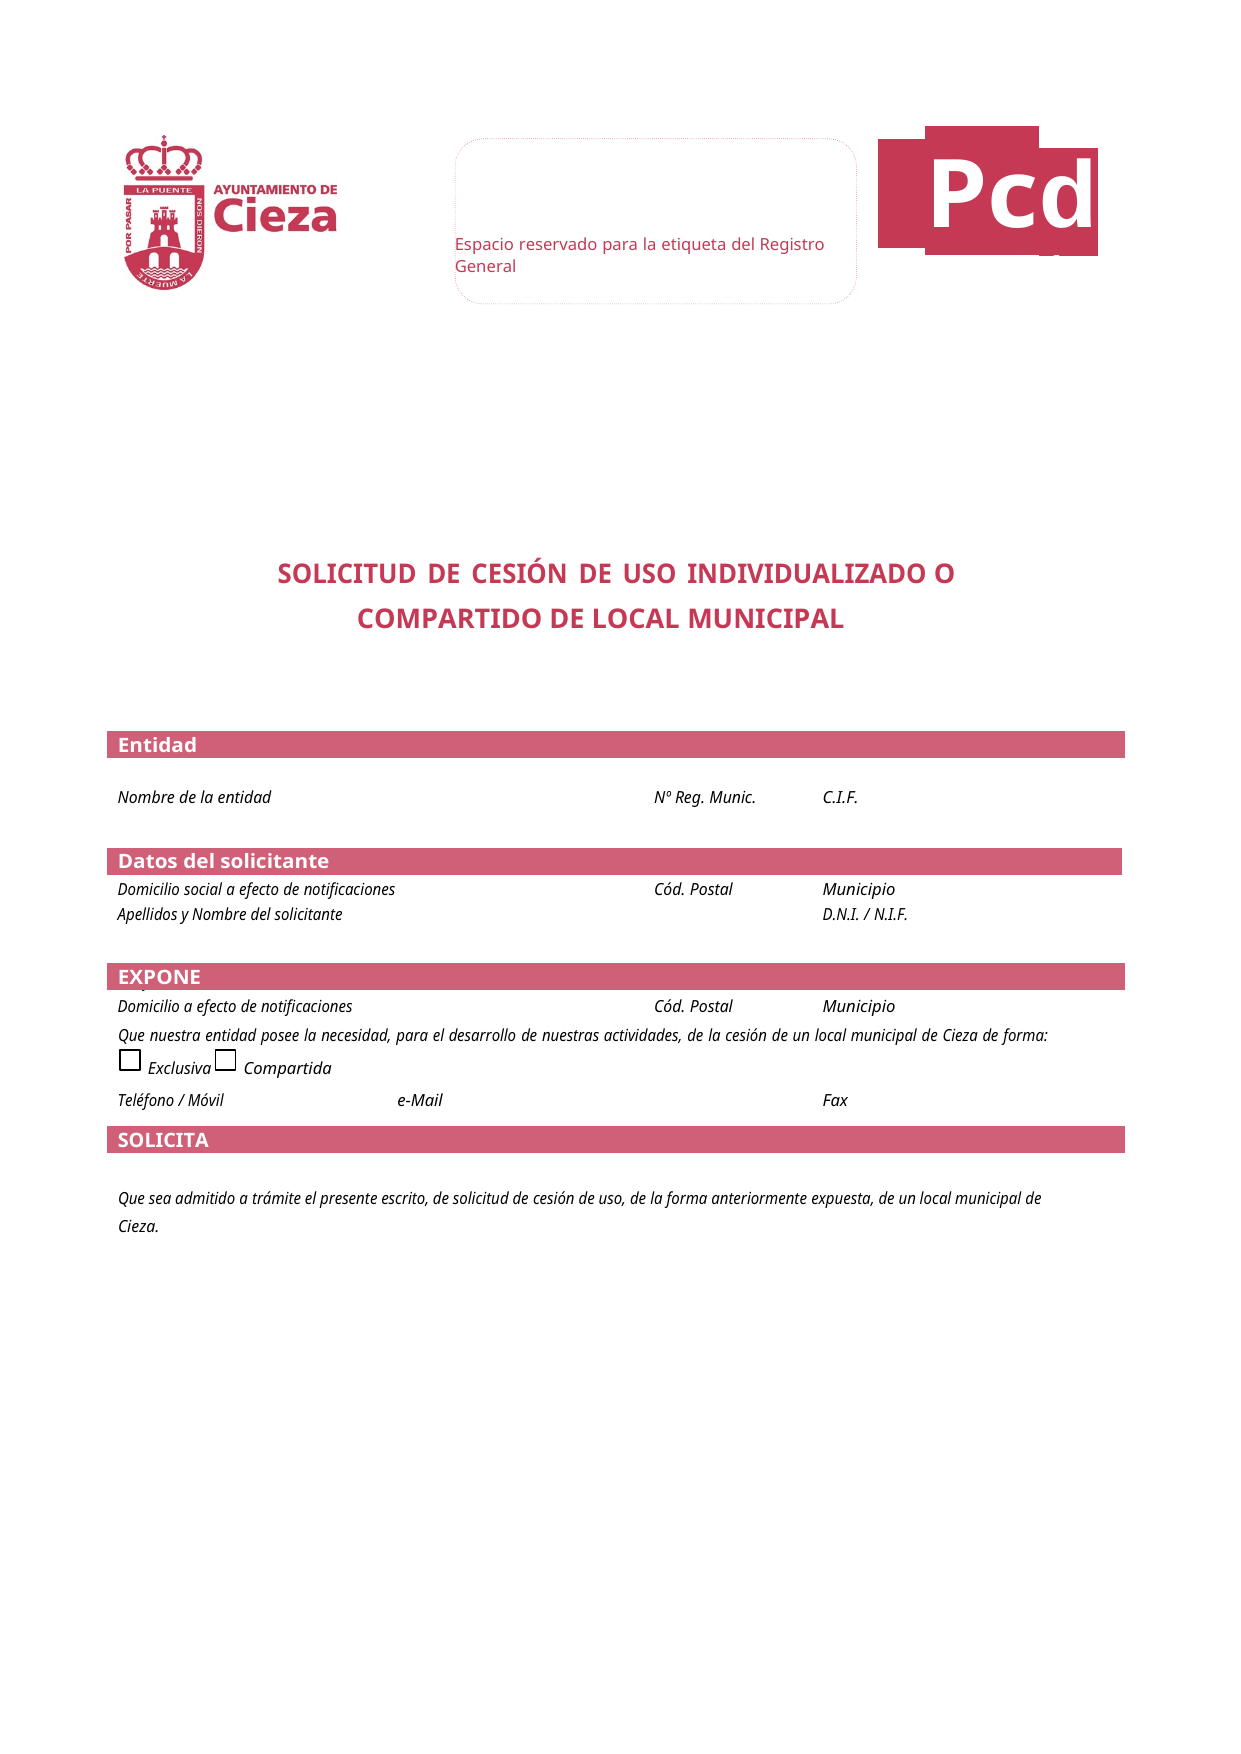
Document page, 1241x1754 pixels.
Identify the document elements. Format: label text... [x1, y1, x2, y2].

text PCD-001-A [854, 250, 1138, 279]
text Que sea admitido a trámite el presente escrito, de solicitud de cesión de uso, de la forma anteriormente expuesta, de un local municipal de Cieza. [118, 1187, 1081, 1238]
text Pcd [853, 136, 1138, 250]
text D.N.I. / N.I.F. [822, 904, 1126, 924]
subtitle SOLICITA [107, 1126, 1138, 1153]
text e-Mail [397, 1088, 787, 1111]
text Cód. Postal [654, 997, 787, 1016]
text Domicilio social a efecto de notificaciones [117, 880, 618, 899]
text Que nuestra entidad posee la necesidad, para el desarrollo de nuestras actividades, de la cesión de un local municipal de Cieza de forma: Exclusiva Compartida [118, 1023, 1081, 1079]
text Teléfono / Móvil [117, 1088, 362, 1111]
text Datos del solicitante [107, 848, 1138, 875]
text Domicilio a efecto de notificaciones [117, 997, 618, 1016]
text Fax [822, 1088, 1126, 1111]
text Nombre de la entidad [117, 788, 618, 807]
picture [123, 135, 338, 291]
text Apellidos y Nombre del solicitante [117, 904, 787, 924]
text C.I.F. [822, 788, 1126, 807]
subtitle EXPONE [107, 963, 1138, 990]
text Cód. Postal [654, 880, 787, 899]
text Municipio [822, 880, 1126, 899]
text Nº Reg. Munic. [654, 788, 787, 807]
title SOLICITUD DE CESIÓN DE USO INDIVIDUALIZADO O COMPARTIDO DE LOCAL MUNICIPAL [277, 555, 979, 636]
subtitle Entidad [107, 731, 1138, 758]
text Municipio [822, 997, 1126, 1016]
